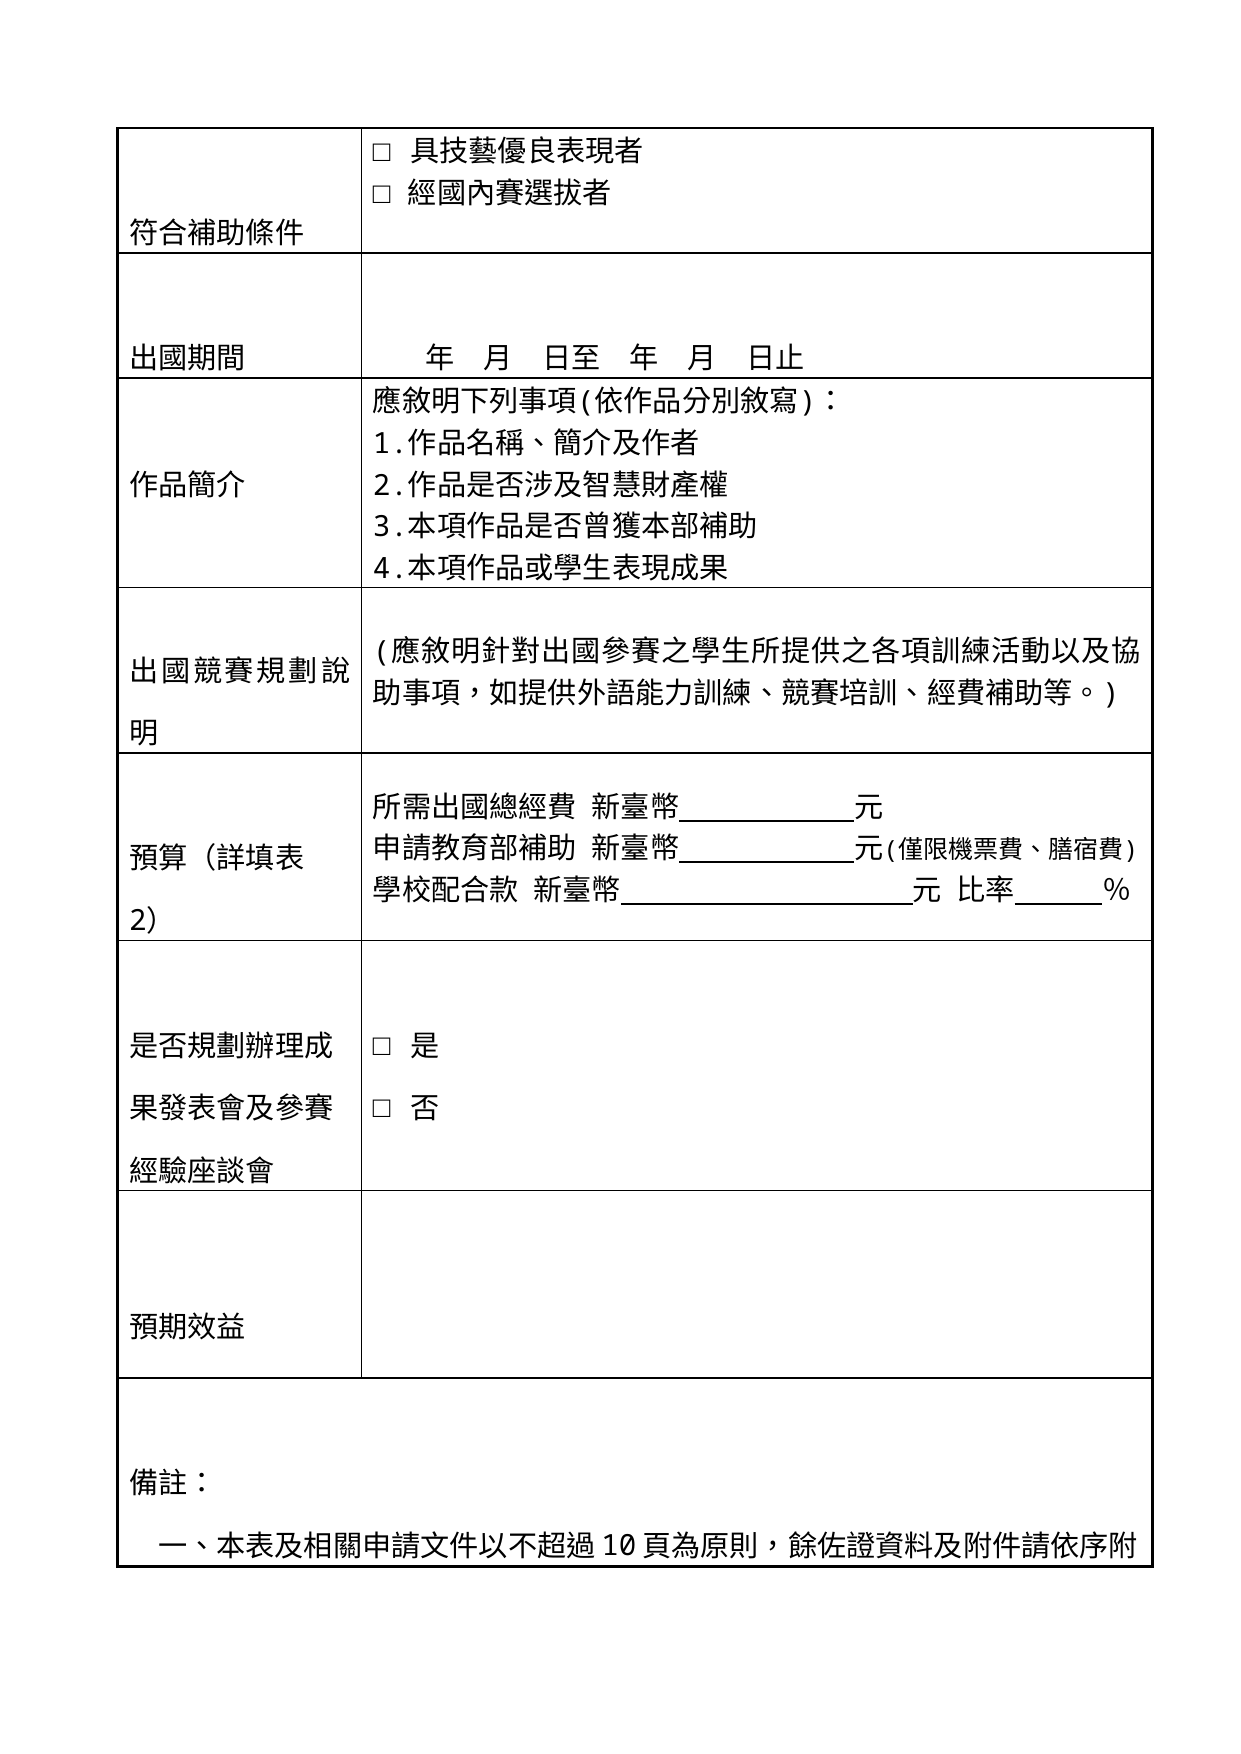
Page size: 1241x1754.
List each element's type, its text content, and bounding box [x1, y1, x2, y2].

table_cell 所需出國總經費 新臺幣 元 申請教育部補助 新臺幣 元(僅限機票費、膳宿費) 學校配合款 新臺幣 元 比率 ％ [362, 754, 1151, 939]
table_cell 具技藝優良表現者 □ 經國內賽選拔者 [362, 129, 1151, 252]
table_cell 預期效益 [119, 1191, 361, 1377]
table_cell 作品簡介 [119, 379, 361, 587]
table_cell [362, 1191, 1151, 1377]
table_cell 備註： 一、本表及相關申請文件以不超過10頁為原則，餘佐證資料及附件請依序附 [119, 1379, 1151, 1564]
table_cell 應敘明下列事項(依作品分別敘寫)： 1.作品名稱、簡介及作者 2.作品是否涉及智慧財產權 3.本項作品是否曾獲本部補助 4.本項作品或學生表現成果 [362, 379, 1151, 587]
table_cell 符合補助條件 [119, 129, 361, 252]
table_cell 是 否 [362, 941, 1151, 1189]
table_cell 出國競賽規劃說明 [119, 588, 361, 752]
table_cell 是否規劃辦理成果發表會及參賽經驗座談會 [119, 941, 361, 1189]
table_cell 出國期間 [119, 254, 361, 377]
table_cell 年 月 日至 年 月 日止 [362, 254, 1151, 377]
table_cell (應敘明針對出國參賽之學生所提供之各項訓練活動以及協助事項，如提供外語能力訓練、競賽培訓、經費補助等。) [362, 588, 1151, 752]
table_cell 預算（詳填表2） [119, 754, 361, 939]
